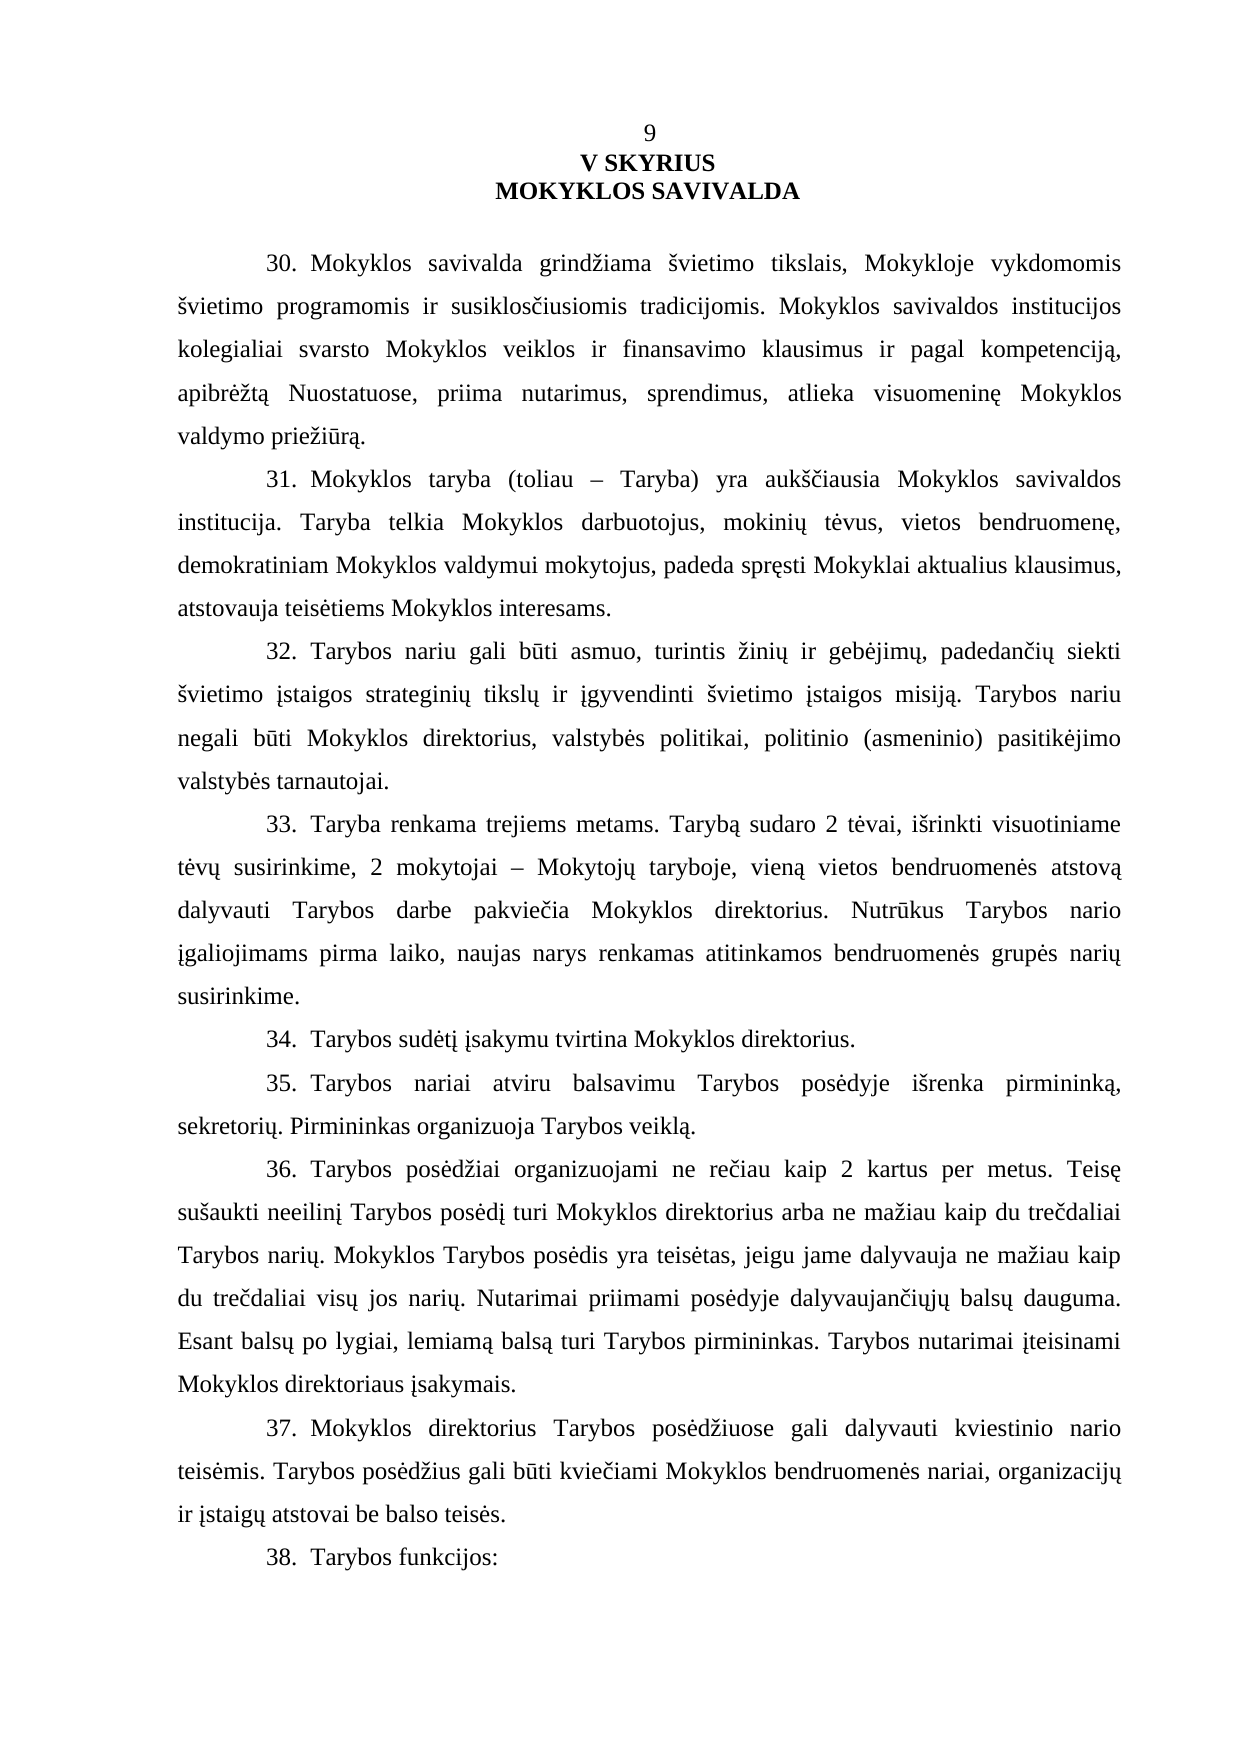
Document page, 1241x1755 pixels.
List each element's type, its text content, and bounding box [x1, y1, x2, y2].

text 36. Tarybos posėdžiai organizuojami ne rečiau kaip 2 kartus per metus. Teisę sušaukti neeilinį Tarybos posėdį turi Mokyklos direktorius arba ne mažiau kaip du trečdaliai Tarybos narių. Mokyklos Tarybos posėdis yra teisėtas, jeigu jame dalyvauja ne mažiau kaip du trečdaliai visų jos narių. Nutarimai priimami posėdyje dalyvaujančiųjų balsų dauguma. Esant balsų po lygiai, lemiamą balsą turi Tarybos pirmininkas. Tarybos nutarimai įteisinami Mokyklos direktoriaus įsakymais. [177, 1154, 1122, 1398]
text 30. Mokyklos savivalda grindžiama švietimo tikslais, Mokykloje vykdomomis švietimo programomis ir susiklosčiusiomis tradicijomis. Mokyklos savivaldos institucijos kolegialiai svarsto Mokyklos veiklos ir finansavimo klausimus ir pagal kompetenciją, apibrėžtą Nuostatuose, priima nutarimus, sprendimus, atlieka visuomeninę Mokyklos valdymo priežiūrą. [177, 248, 1122, 449]
text 37. Mokyklos direktorius Tarybos posėdžiuose gali dalyvauti kviestinio nario teisėmis. Tarybos posėdžius gali būti kviečiami Mokyklos bendruomenės nariai, organizacijų ir įstaigų atstovai be balso teisės. [177, 1413, 1122, 1528]
text 32. Tarybos nariu gali būti asmuo, turintis žinių ir gebėjimų, padedančių siekti švietimo įstaigos strateginių tikslų ir įgyvendinti švietimo įstaigos misiją. Tarybos nariu negali būti Mokyklos direktorius, valstybės politikai, politinio (asmeninio) pasitikėjimo valstybės tarnautojai. [177, 636, 1122, 794]
text 31. Mokyklos taryba (toliau – Taryba) yra aukščiausia Mokyklos savivaldos institucija. Taryba telkia Mokyklos darbuotojus, mokinių tėvus, vietos bendruomenę, demokratiniam Mokyklos valdymui mokytojus, padeda spręsti Mokyklai aktualius klausimus, atstovauja teisėtiems Mokyklos interesams. [177, 464, 1122, 622]
text 38. Tarybos funkcijos: [177, 1542, 1122, 1571]
text 33. Taryba renkama trejiems metams. Tarybą sudaro 2 tėvai, išrinkti visuotiniame tėvų susirinkime, 2 mokytojai – Mokytojų taryboje, vieną vietos bendruomenės atstovą dalyvauti Tarybos darbe pakviečia Mokyklos direktorius. Nutrūkus Tarybos nario įgaliojimams pirma laiko, naujas narys renkamas atitinkamos bendruomenės grupės narių susirinkime. [177, 809, 1122, 1010]
text 34. Tarybos sudėtį įsakymu tvirtina Mokyklos direktorius. [177, 1024, 1122, 1053]
text MOKYKLOS SAVIVALDA [173, 176, 1122, 205]
text 35. Tarybos nariai atviru balsavimu Tarybos posėdyje išrenka pirmininką, sekretorių. Pirmininkas organizuoja Tarybos veiklą. [177, 1068, 1122, 1139]
text V SKYRIUS [173, 148, 1122, 176]
